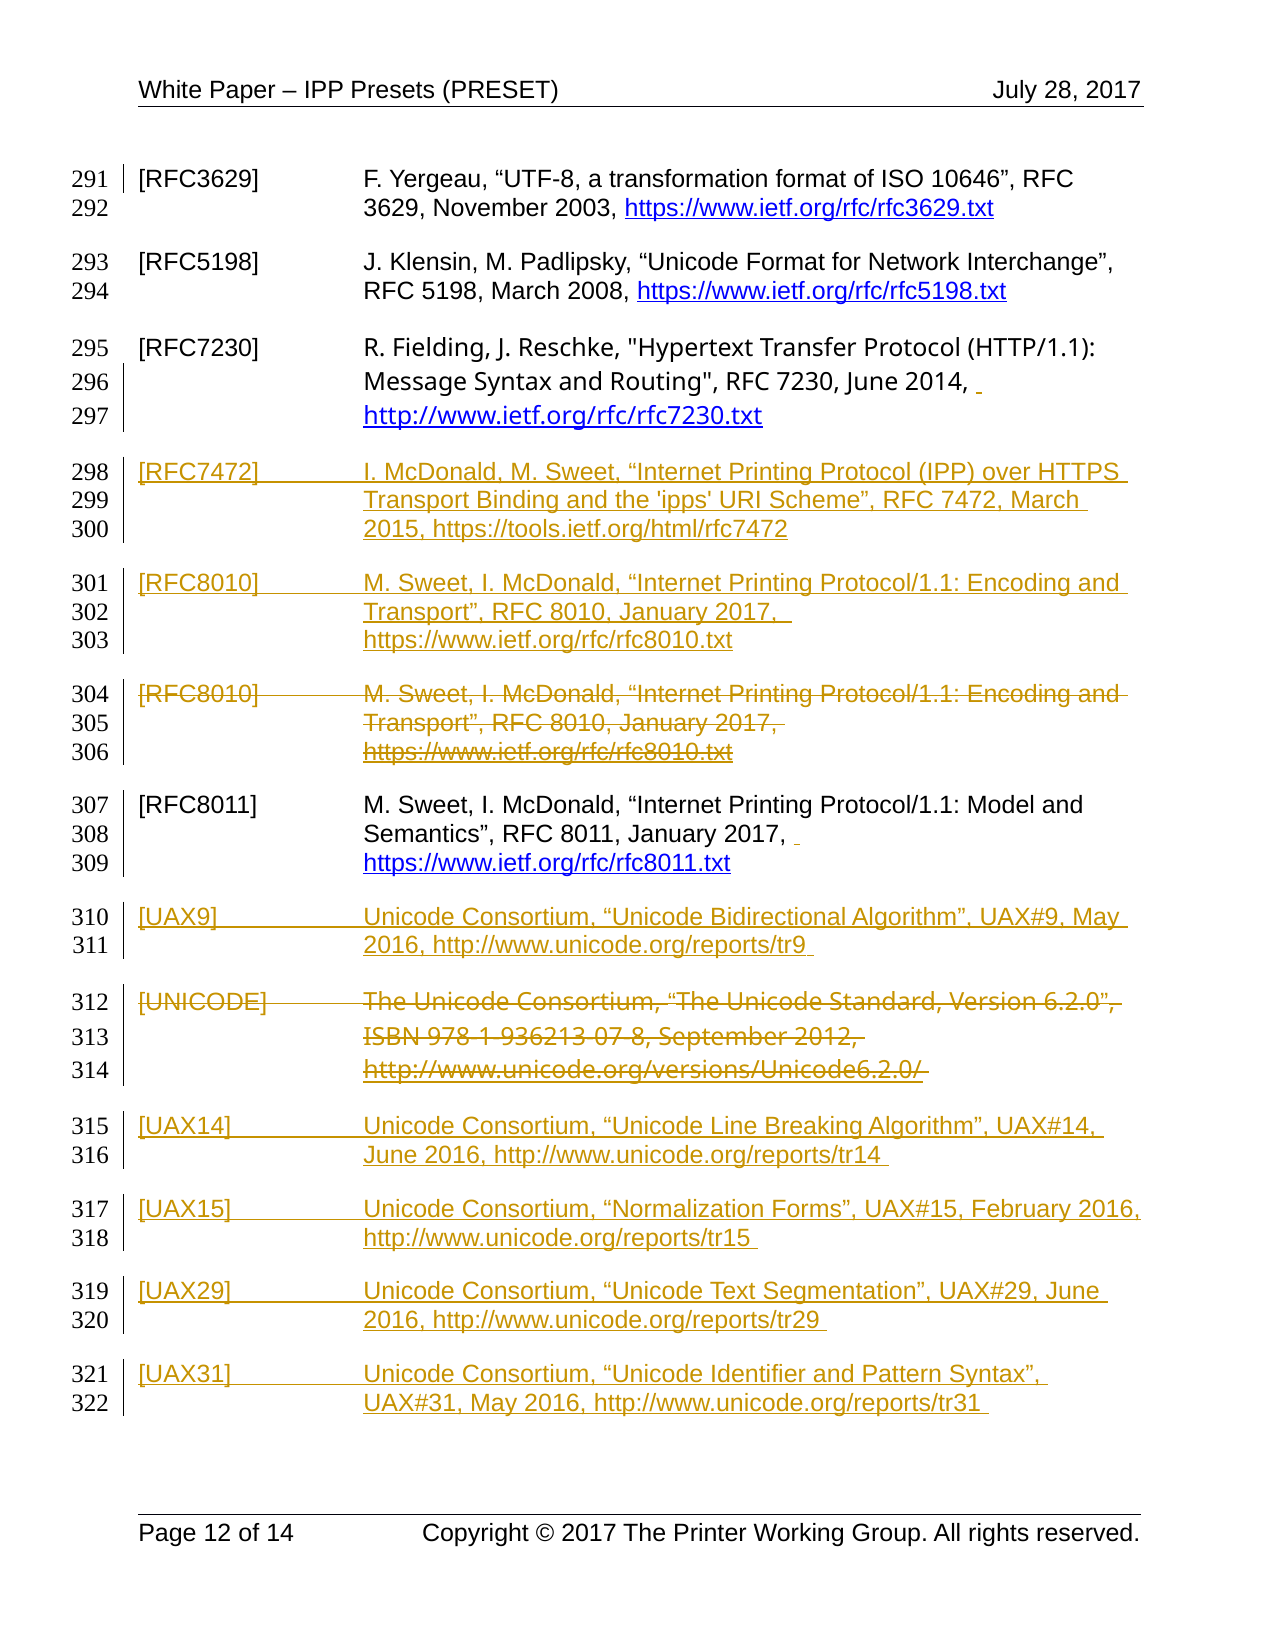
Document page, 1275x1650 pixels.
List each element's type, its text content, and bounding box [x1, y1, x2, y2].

text [UAX14] Unicode Consortium, “Unicode Line Breaking Algorithm”, UAX#14, June 2016, http://www.unicode.org/reports/tr14 [138, 984, 1144, 1086]
text [RFC3629] F. Yergeau, “UTF-8, a transformation format of ISO 10646”, RFC 3629, November 2003, https://www.ietf.org/rfc/rfc3629.txt [138, 164, 1144, 222]
text [RFC7472] I. McDonald, M. Sweet, “Internet Printing Protocol (IPP) over HTTPS Transport Binding and the 'ipps' URI Scheme”, RFC 7472, March 2015, https://tools.ietf.org/html/rfc7472 [138, 457, 1144, 543]
text [RFC7230] R. Fielding, J. Reschke, "Hypertext Transfer Protocol (HTTP/1.1): Message Syntax and Routing", RFC 7230, June 2014, http://www.ietf.org/rfc/rfc7230.txt [138, 329, 1144, 432]
text [UAX15] Unicode Consortium, “Normalization Forms”, UAX#15, February 2016, http://www.unicode.org/reports/tr15 [138, 1194, 1144, 1251]
text [UAX31] Unicode Consortium, “Unicode Identifier and Pattern Syntax”, UAX#31, May 2016, http://www.unicode.org/reports/tr31 [138, 1359, 1144, 1416]
text [RFC8011] M. Sweet, I. McDonald, “Internet Printing Protocol/1.1: Model and Semantics”, RFC 8011, January 2017, https://www.ietf.org/rfc/rfc8011.txt [138, 679, 1144, 765]
text [UAX9] Unicode Consortium, “Unicode Bidirectional Algorithm”, UAX#9, May 2016, http://www.unicode.org/reports/tr9 [138, 902, 1144, 959]
text [UAX29] Unicode Consortium, “Unicode Text Segmentation”, UAX#29, June 2016, http://www.unicode.org/reports/tr29 [138, 1276, 1144, 1334]
text [RFC5198] J. Klensin, M. Padlipsky, “Unicode Format for Network Interchange”, RFC 5198, March 2008, https://www.ietf.org/rfc/rfc5198.txt [138, 247, 1144, 304]
text [RFC8010] M. Sweet, I. McDonald, “Internet Printing Protocol/1.1: Encoding and Transport”, RFC 8010, January 2017, https://www.ietf.org/rfc/rfc8010.txt [138, 568, 1144, 654]
